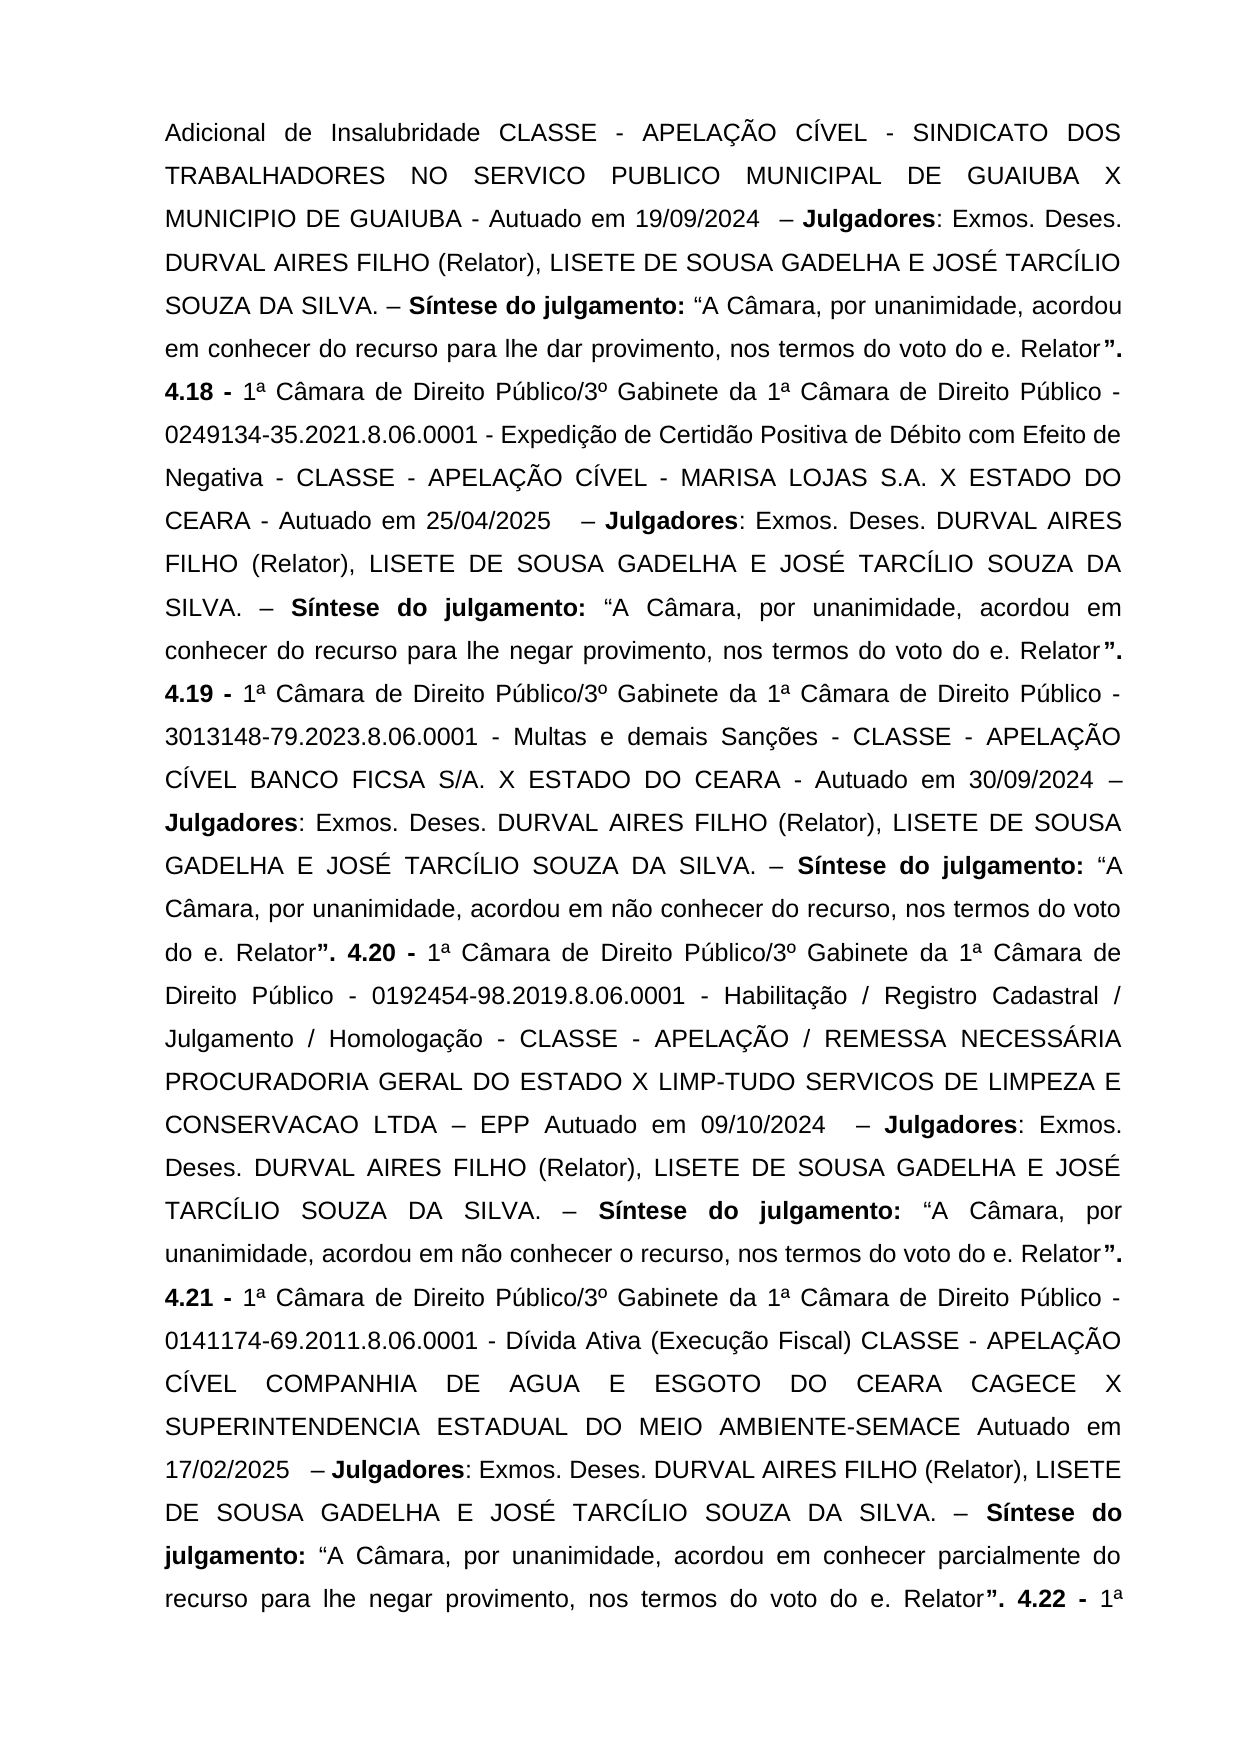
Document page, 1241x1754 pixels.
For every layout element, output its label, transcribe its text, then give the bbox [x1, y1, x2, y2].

text - Adicional de Insalubridade CLASSE - APELAÇÃO CÍVEL - SINDICATO DOS TRABALHADORES NO SERVICO PUBLICO MUNICIPAL DE GUAIUBA X MUNICIPIO DE GUAIUBA - Autuado em 19/09/2024 – Julgadores: Exmos. Deses. DURVAL AIRES FILHO (Relator), LISETE DE SOUSA GADELHA E JOSÉ TARCÍLIO SOUZA DA SILVA. – Síntese do julgamento: “A Câmara, por unanimidade, acordou em conhecer do recurso para lhe dar provimento, nos termos do voto do e. Relator”. 4.18 - 1ª Câmara de Direito Público/3º Gabinete da 1ª Câmara de Direito Público - 0249134-35.2021.8.06.0001 - Expedição de Certidão Positiva de Débito com Efeito de Negativa - CLASSE - APELAÇÃO CÍVEL - MARISA LOJAS S.A. X ESTADO DO CEARA - Autuado em 25/04/2025 – Julgadores: Exmos. Deses. DURVAL AIRES FILHO (Relator), LISETE DE SOUSA GADELHA E JOSÉ TARCÍLIO SOUZA DA SILVA. – Síntese do julgamento: “A Câmara, por unanimidade, acordou em conhecer do recurso para lhe negar provimento, nos termos do voto do e. Relator”. 4.19 - 1ª Câmara de Direito Público/3º Gabinete da 1ª Câmara de Direito Público - 3013148-79.2023.8.06.0001 - Multas e demais Sanções - CLASSE - APELAÇÃO CÍVEL BANCO FICSA S/A. X ESTADO DO CEARA - Autuado em 30/09/2024 – Julgadores: Exmos. Deses. DURVAL AIRES FILHO (Relator), LISETE DE SOUSA GADELHA E JOSÉ TARCÍLIO SOUZA DA SILVA. – Síntese do julgamento: “A Câmara, por unanimidade, acordou em não conhecer do recurso, nos termos do voto do e. Relator”. 4.20 - 1ª Câmara de Direito Público/3º Gabinete da 1ª Câmara de Direito Público - 0192454-98.2019.8.06.0001 - Habilitação / Registro Cadastral / Julgamento / Homologação - CLASSE - APELAÇÃO / REMESSA NECESSÁRIA PROCURADORIA GERAL DO ESTADO X LIMP-TUDO SERVICOS DE LIMPEZA E CONSERVACAO LTDA – EPP Autuado em 09/10/2024 – Julgadores: Exmos. Deses. DURVAL AIRES FILHO (Relator), LISETE DE SOUSA GADELHA E JOSÉ TARCÍLIO SOUZA DA SILVA. – Síntese do julgamento: “A Câmara, por unanimidade, acordou em não conhecer o recurso, nos termos do voto do e. Relator”. 4.21 - 1ª Câmara de Direito Público/3º Gabinete da 1ª Câmara de Direito Público - 0141174-69.2011.8.06.0001 - Dívida Ativa (Execução Fiscal) CLASSE - APELAÇÃO CÍVEL COMPANHIA DE AGUA E ESGOTO DO CEARA CAGECE X SUPERINTENDENCIA ESTADUAL DO MEIO AMBIENTE-SEMACE Autuado em 17/02/2025 – Julgadores: Exmos. Deses. DURVAL AIRES FILHO (Relator), LISETE DE SOUSA GADELHA E JOSÉ TARCÍLIO SOUZA DA SILVA. – Síntese do julgamento: “A Câmara, por unanimidade, acordou em conhecer parcialmente do recurso para lhe negar provimento, nos termos do voto do e. Relator”. 4.22 - 1ª [164, 118, 1122, 1613]
